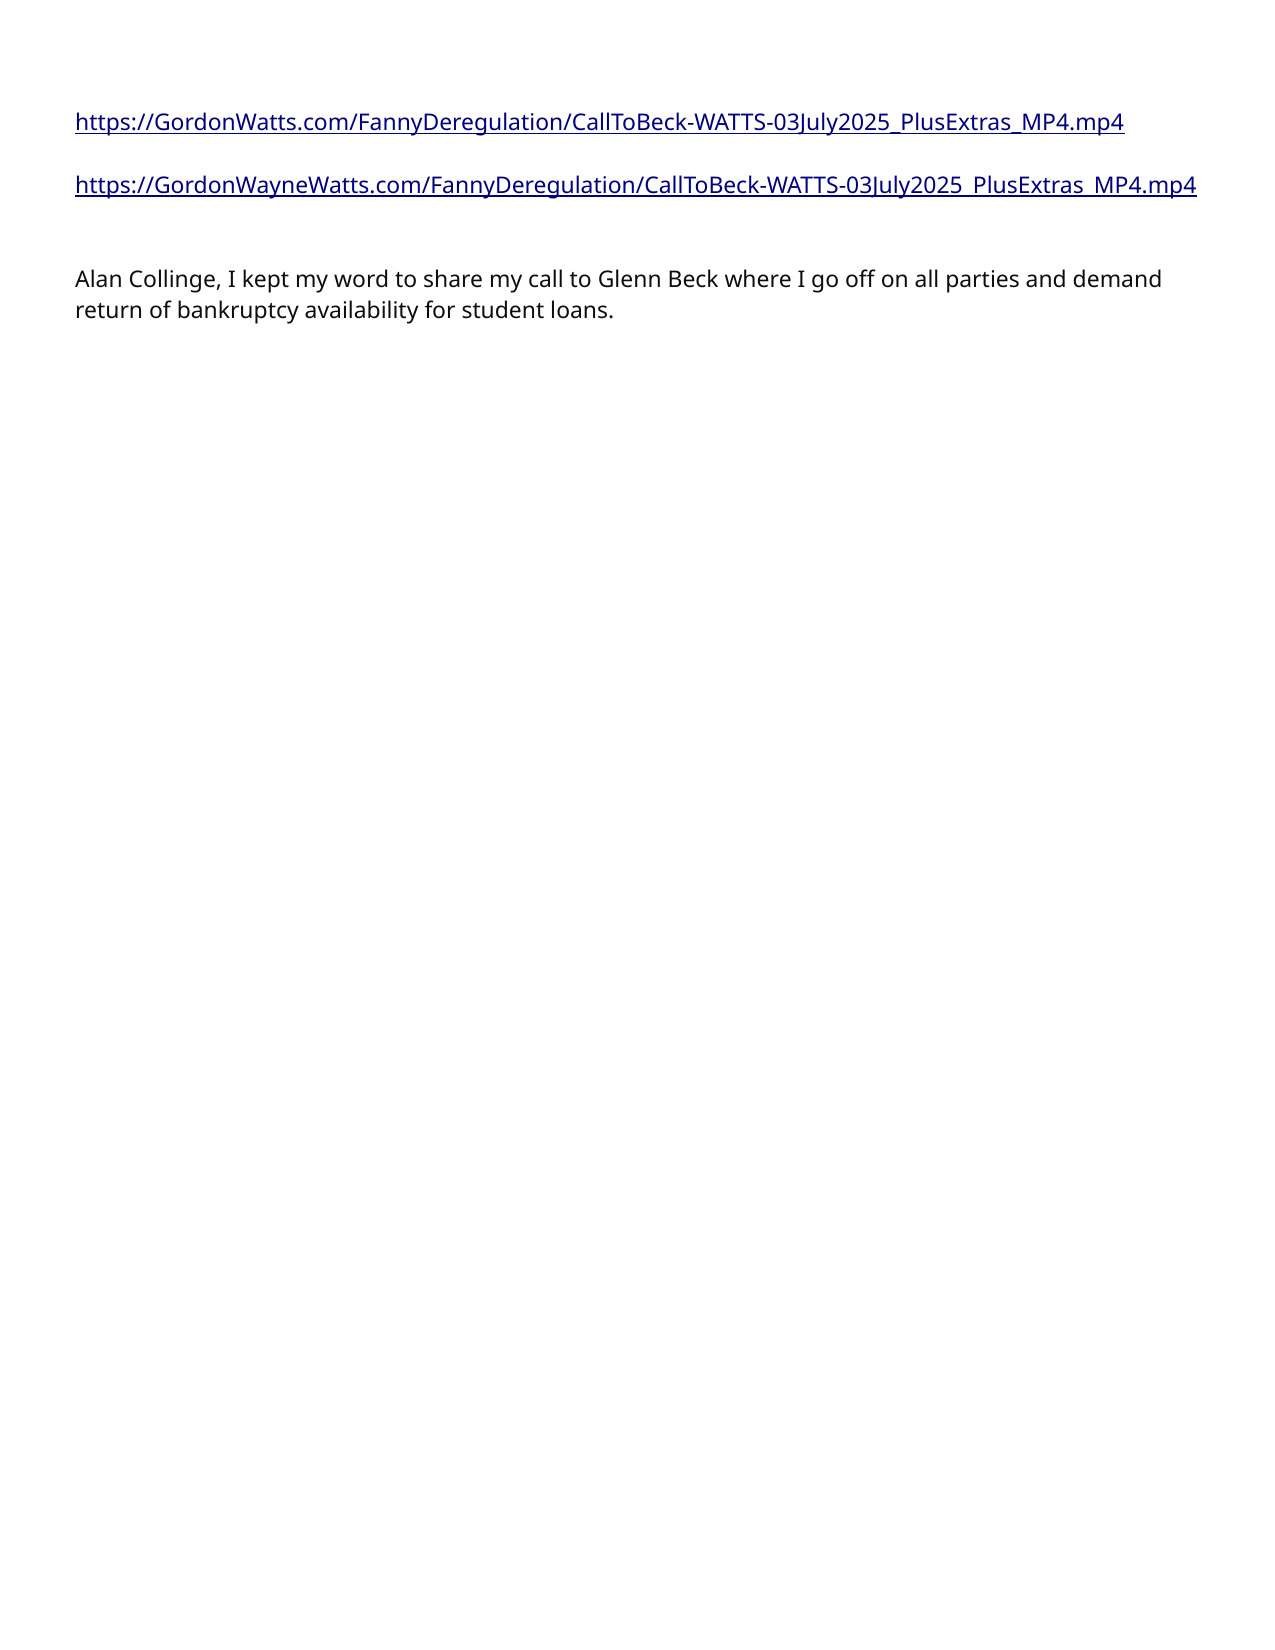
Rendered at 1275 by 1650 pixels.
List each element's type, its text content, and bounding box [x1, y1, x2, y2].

text https://GordonWayneWatts.com/FannyDeregulation/CallToBeck-WATTS-03July2025_PlusExtras_MP4.mp4 Alan Collinge, I kept my word to share my call to Glenn Beck where I go off on all parties and demand return of bankruptcy availability for student loans. [75, 169, 1200, 325]
text https://GordonWatts.com/FannyDeregulation/CallToBeck-WATTS-03July2025_PlusExtras_MP4.mp4 [75, 106, 1200, 137]
